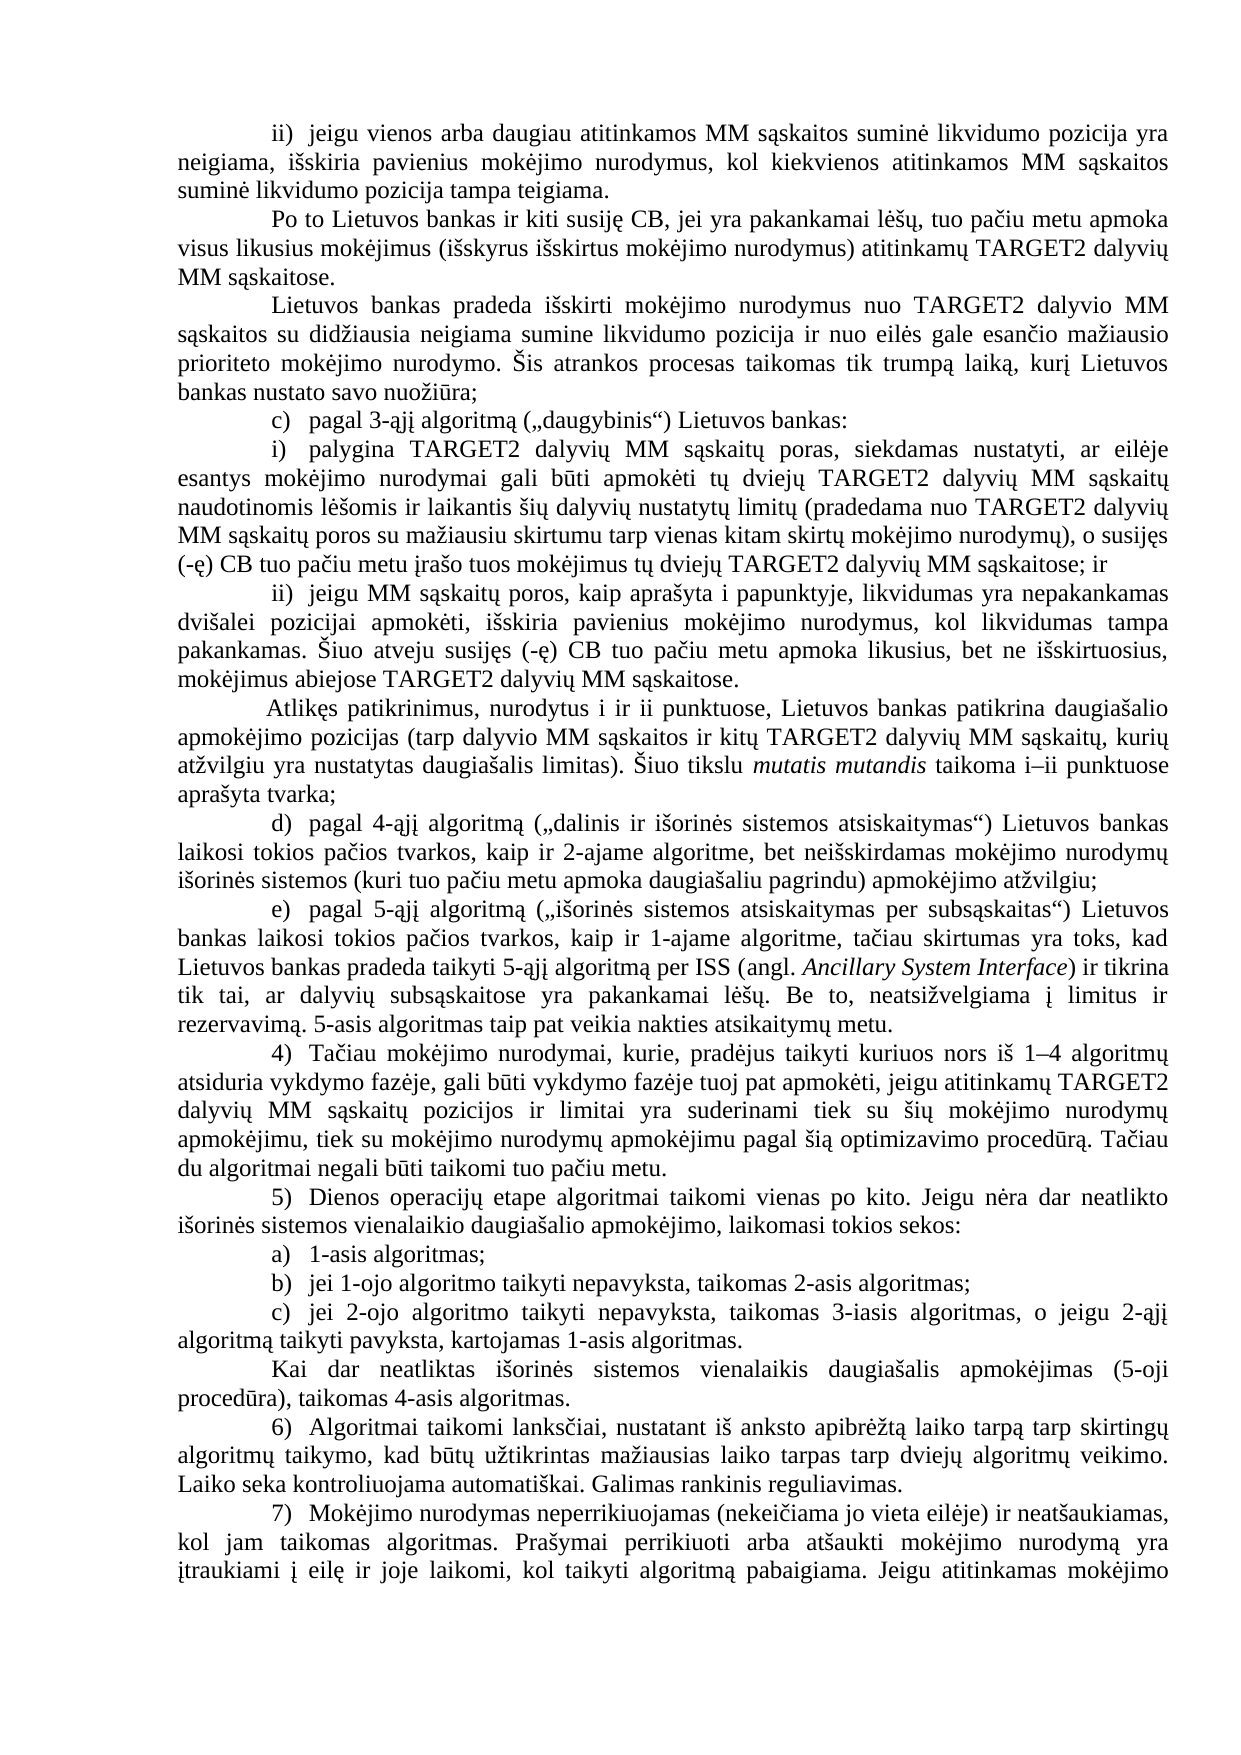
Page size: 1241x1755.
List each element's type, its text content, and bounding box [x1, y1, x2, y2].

text 5) Dienos operacijų etape algoritmai taikomi vienas po kito. Jeigu nėra dar neatlikto išorinės sistemos vienalaikio daugiašalio apmokėjimo, laikomasi tokios sekos: [177, 1182, 1169, 1239]
text Po to Lietuvos bankas ir kiti susiję CB, jei yra pakankamai lėšų, tuo pačiu metu apmoka visus likusius mokėjimus (išskyrus išskirtus mokėjimo nurodymus) atitinkamų TARGET2 dalyvių MM sąskaitose. [177, 204, 1169, 291]
text Atlikęs patikrinimus, nurodytus i ir ii punktuose, Lietuvos bankas patikrina daugiašalio apmokėjimo pozicijas (tarp dalyvio MM sąskaitos ir kitų TARGET2 dalyvių MM sąskaitų, kurių atžvilgiu yra nustatytas daugiašalis limitas). Šiuo tikslu mutatis mutandis taikoma i–ii punktuose aprašyta tvarka; [177, 693, 1169, 808]
text 6) Algoritmai taikomi lanksčiai, nustatant iš anksto apibrėžtą laiko tarpą tarp skirtingų algoritmų taikymo, kad būtų užtikrintas mažiausias laiko tarpas tarp dviejų algoritmų veikimo. Laiko seka kontroliuojama automatiškai. Galimas rankinis reguliavimas. [177, 1412, 1169, 1498]
text d) pagal 4-ąjį algoritmą („dalinis ir išorinės sistemos atsiskaitymas“) Lietuvos bankas laikosi tokios pačios tvarkos, kaip ir 2-ajame algoritme, bet neišskirdamas mokėjimo nurodymų išorinės sistemos (kuri tuo pačiu metu apmoka daugiašaliu pagrindu) apmokėjimo atžvilgiu; [177, 808, 1169, 894]
text b) jei 1-ojo algoritmo taikyti nepavyksta, taikomas 2-asis algoritmas; [177, 1268, 1169, 1297]
text c) jei 2-ojo algoritmo taikyti nepavyksta, taikomas 3-iasis algoritmas, o jeigu 2-ąjį algoritmą taikyti pavyksta, kartojamas 1-asis algoritmas. [177, 1297, 1169, 1354]
text ii) jeigu MM sąskaitų poros, kaip aprašyta i papunktyje, likvidumas yra nepakankamas dvišalei pozicijai apmokėti, išskiria pavienius mokėjimo nurodymus, kol likvidumas tampa pakankamas. Šiuo atveju susijęs (-ę) CB tuo pačiu metu apmoka likusius, bet ne išskirtuosius, mokėjimus abiejose TARGET2 dalyvių MM sąskaitose. [177, 578, 1169, 693]
text ii) jeigu vienos arba daugiau atitinkamos MM sąskaitos suminė likvidumo pozicija yra neigiama, išskiria pavienius mokėjimo nurodymus, kol kiekvienos atitinkamos MM sąskaitos suminė likvidumo pozicija tampa teigiama. [177, 118, 1169, 204]
text e) pagal 5-ąjį algoritmą („išorinės sistemos atsiskaitymas per subsąskaitas“) Lietuvos bankas laikosi tokios pačios tvarkos, kaip ir 1-ajame algoritme, tačiau skirtumas yra toks, kad Lietuvos bankas pradeda taikyti 5-ąjį algoritmą per ISS (angl. Ancillary System Interface) ir tikrina tik tai, ar dalyvių subsąskaitose yra pakankamai lėšų. Be to, neatsižvelgiama į limitus ir rezervavimą. 5-asis algoritmas taip pat veikia nakties atsikaitymų metu. [177, 894, 1169, 1038]
text Lietuvos bankas pradeda išskirti mokėjimo nurodymus nuo TARGET2 dalyvio MM sąskaitos su didžiausia neigiama sumine likvidumo pozicija ir nuo eilės gale esančio mažiausio prioriteto mokėjimo nurodymo. Šis atrankos procesas taikomas tik trumpą laiką, kurį Lietuvos bankas nustato savo nuožiūra; [177, 291, 1169, 406]
text 4) Tačiau mokėjimo nurodymai, kurie, pradėjus taikyti kuriuos nors iš 1–4 algoritmų atsiduria vykdymo fazėje, gali būti vykdymo fazėje tuoj pat apmokėti, jeigu atitinkamų TARGET2 dalyvių MM sąskaitų pozicijos ir limitai yra suderinami tiek su šių mokėjimo nurodymų apmokėjimu, tiek su mokėjimo nurodymų apmokėjimu pagal šią optimizavimo procedūrą. Tačiau du algoritmai negali būti taikomi tuo pačiu metu. [177, 1038, 1169, 1182]
text a) 1-asis algoritmas; [177, 1239, 1169, 1268]
text c) pagal 3-ąjį algoritmą („daugybinis“) Lietuvos bankas: [177, 406, 1169, 434]
text 7) Mokėjimo nurodymas neperrikiuojamas (nekeičiama jo vieta eilėje) ir neatšaukiamas, kol jam taikomas algoritmas. Prašymai perrikiuoti arba atšaukti mokėjimo nurodymą yra įtraukiami į eilę ir joje laikomi, kol taikyti algoritmą pabaigiama. Jeigu atitinkamas mokėjimo [177, 1498, 1169, 1584]
text i) palygina TARGET2 dalyvių MM sąskaitų poras, siekdamas nustatyti, ar eilėje esantys mokėjimo nurodymai gali būti apmokėti tų dviejų TARGET2 dalyvių MM sąskaitų naudotinomis lėšomis ir laikantis šių dalyvių nustatytų limitų (pradedama nuo TARGET2 dalyvių MM sąskaitų poros su mažiausiu skirtumu tarp vienas kitam skirtų mokėjimo nurodymų), o susijęs (-ę) CB tuo pačiu metu įrašo tuos mokėjimus tų dviejų TARGET2 dalyvių MM sąskaitose; ir [177, 434, 1169, 578]
text Kai dar neatliktas išorinės sistemos vienalaikis daugiašalis apmokėjimas (5-oji procedūra), taikomas 4-asis algoritmas. [177, 1354, 1169, 1412]
